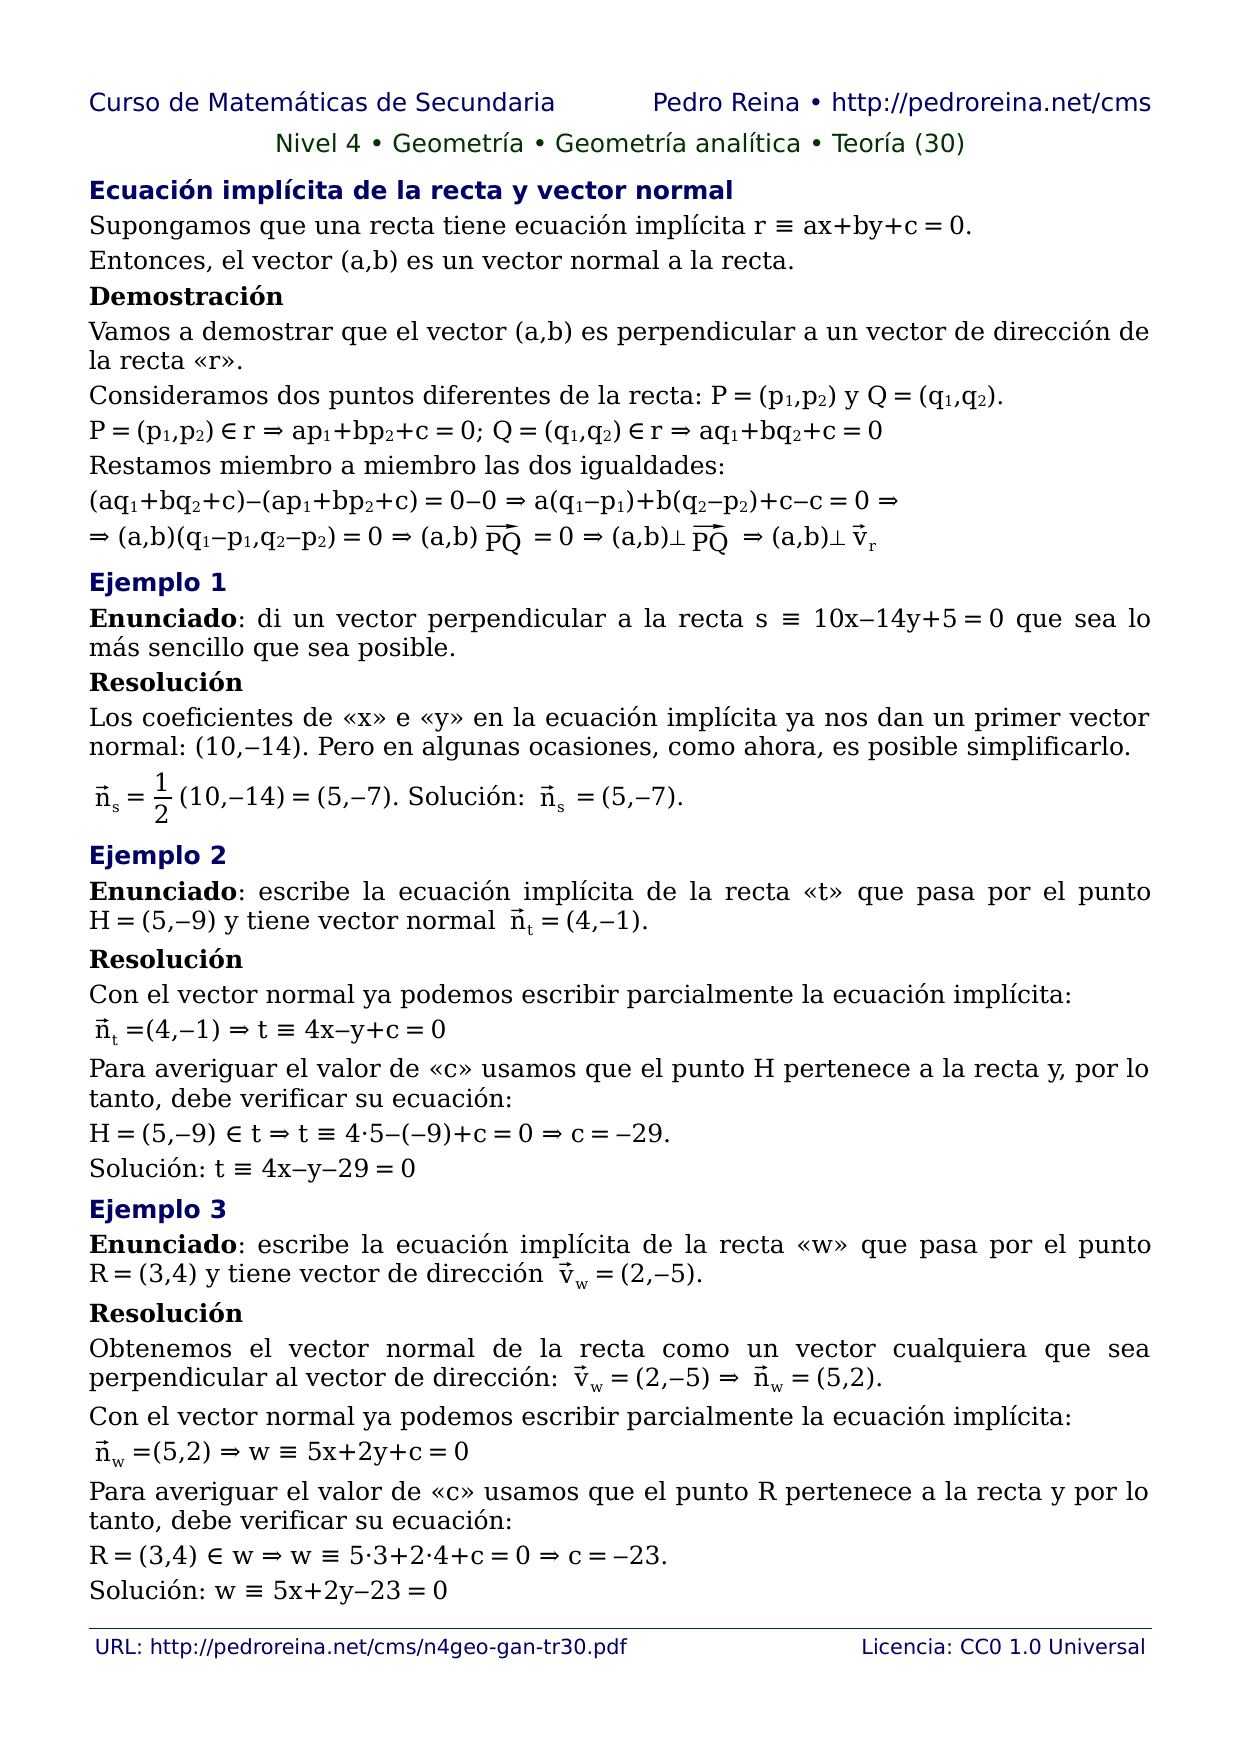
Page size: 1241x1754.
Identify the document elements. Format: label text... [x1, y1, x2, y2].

text Para averiguar el valor de «c» usamos que el punto R pertenece a la recta y por lo tanto, debe verificar su ecuación: [88, 1477, 1152, 1535]
text Resolución [88, 668, 1152, 697]
text =(5,2) ⇒ w ≡ 5x+2y+c = 0 [88, 1437, 1152, 1471]
text Solución: w ≡ 5x+2y‒23 = 0 [88, 1576, 1152, 1605]
text Enunciado: escribe la ecuación implícita de la recta «w» que pasa por el punto R = (3,4) y tiene vector de dirección = (2,‒5). [88, 1230, 1152, 1293]
text H = (5,‒9) ∈ t ⇒ t ≡ 4·5‒(‒9)+c = 0 ⇒ c = ‒29. [88, 1119, 1152, 1148]
text ⇒ (a,b)(q1‒p1,q2‒p2) = 0 ⇒ (a,b) = 0 ⇒ (a,b)⟂ ⇒ (a,b)⟂ [88, 522, 1152, 557]
text =(4,‒1) ⇒ t ≡ 4x‒y+c = 0 [88, 1016, 1152, 1049]
text (aq1+bq2+c)‒(ap1+bp2+c) = 0‒0 ⇒ a(q1‒p1)+b(q2‒p2)+c‒c = 0 ⇒ [88, 487, 1152, 516]
text Ecuación implícita de la recta y vector normal [88, 176, 1152, 206]
text Entonces, el vector (a,b) es un vector normal a la recta. [88, 247, 1152, 276]
text Con el vector normal ya podemos escribir parcialmente la ecuación implícita: [88, 1402, 1152, 1432]
text Curso de Matemáticas de Secundaria Pedro Reina • http://pedroreina.net/cms [88, 88, 1152, 118]
text Solución: t ≡ 4x‒y‒29 = 0 [88, 1154, 1152, 1183]
text Con el vector normal ya podemos escribir parcialmente la ecuación implícita: [88, 980, 1152, 1009]
text Obtenemos el vector normal de la recta como un vector cualquiera que sea perpendicular al vector de dirección: = (2,‒5) ⇒ = (5,2). [88, 1334, 1152, 1396]
text Ejemplo 1 [88, 568, 1152, 598]
text Resolución [88, 1299, 1152, 1328]
text R = (3,4) ∈ w ⇒ w ≡ 5·3+2·4+c = 0 ⇒ c = ‒23. [88, 1541, 1152, 1570]
text =(10,‒14) = (5,‒7). Solución: = (5,‒7). [88, 768, 1152, 829]
text Enunciado: di un vector perpendicular a la recta s ≡ 10x‒14y+5 = 0 que sea lo más sencillo que sea posible. [88, 604, 1152, 662]
text Supongamos que una recta tiene ecuación implícita r ≡ ax+by+c = 0. [88, 211, 1152, 241]
text Demostración [88, 282, 1152, 311]
text Ejemplo 3 [88, 1195, 1152, 1224]
text Los coeficientes de «x» e «y» en la ecuación implícita ya nos dan un primer vector normal: (10,‒14). Pero en algunas ocasiones, como ahora, es posible simplificarlo. [88, 703, 1152, 762]
text P = (p1,p2) ∈ r ⇒ ap1+bp2+c = 0; Q = (q1,q2) ∈ r ⇒ aq1+bq2+c = 0 [88, 416, 1152, 446]
text Vamos a demostrar que el vector (a,b) es perpendicular a un vector de dirección de la recta «r». [88, 317, 1152, 375]
text Nivel 4 • Geometría • Geometría analítica • Teoría (30) [88, 129, 1152, 159]
text Enunciado: escribe la ecuación implícita de la recta «t» que pasa por el punto H = (5,‒9) y tiene vector normal = (4,‒1). [88, 877, 1152, 939]
text Consideramos dos puntos diferentes de la recta: P = (p1,p2) y Q = (q1,q2). [88, 381, 1152, 410]
text Para averiguar el valor de «c» usamos que el punto H pertenece a la recta y, por lo tanto, debe verificar su ecuación: [88, 1055, 1152, 1113]
text Resolución [88, 945, 1152, 974]
text Restamos miembro a miembro las dos igualdades: [88, 451, 1152, 481]
text Ejemplo 2 [88, 841, 1152, 871]
